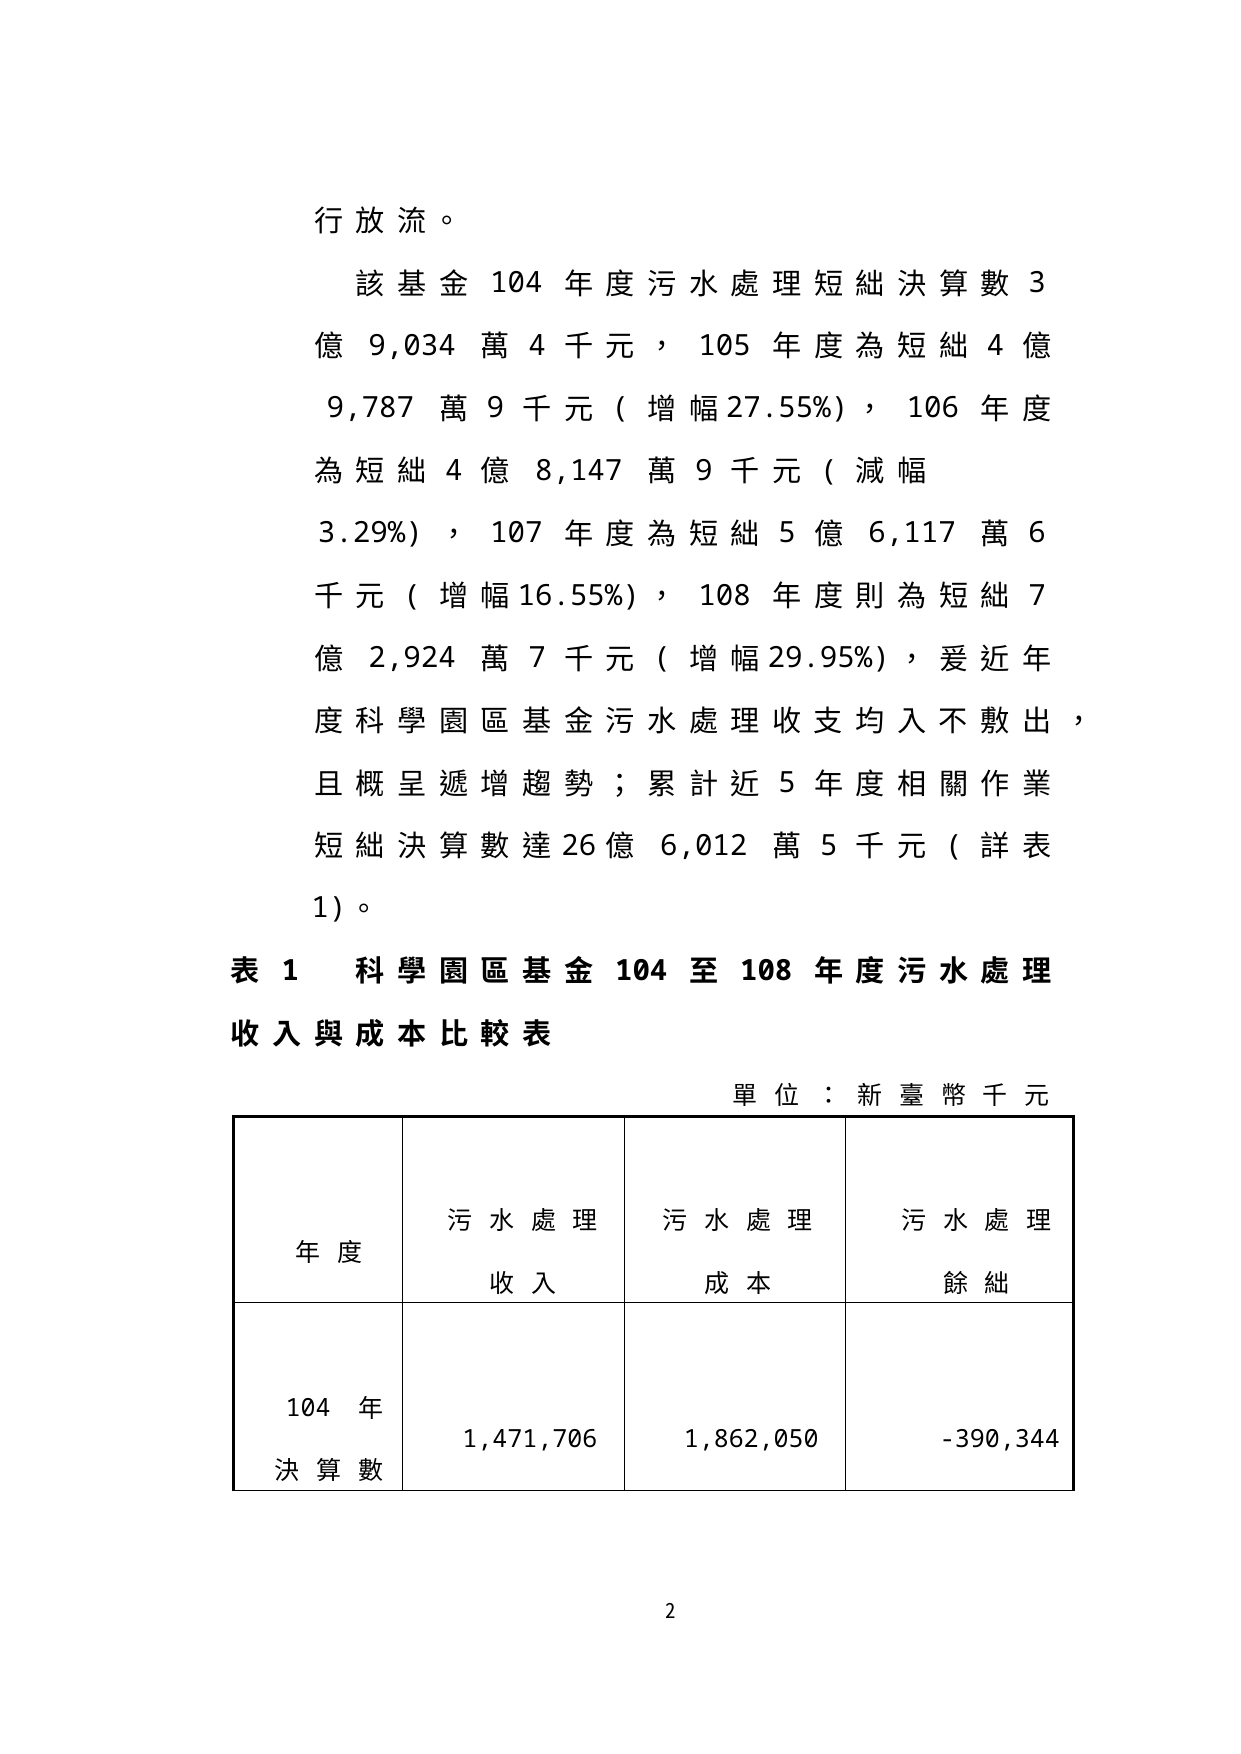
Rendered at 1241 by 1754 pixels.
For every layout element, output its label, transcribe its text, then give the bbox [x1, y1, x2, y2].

table_cell -390,344 [846, 1303, 1072, 1490]
text 單位：新臺幣千元 [220, 1052, 1058, 1115]
table_cell 1,862,050 [625, 1303, 845, 1490]
table_header 年度 [235, 1118, 402, 1302]
table_header 污水處理餘絀 [846, 1118, 1072, 1302]
table_header 污水處理收入 [403, 1118, 624, 1302]
text 該基金104年度污水處理短絀決算數3億9,034萬4千元，105年度為短絀4億9,787萬9千元(增幅27.55%)，106年度為短絀4億8,147萬9千元(減幅3.29%)，107年度為短絀5億6,117萬6千元(增幅16.55%)，108年度則為短絀7億2,924萬7千元(增幅29.95%)，爰近年度科學園區基金污水處理收支均入不敷出，且概呈遞增趨勢；累計近5年度相關作業短絀決算數達26億6,012萬5千元(詳表1)。 [271, 240, 1058, 927]
table_cell 1,471,706 [403, 1303, 624, 1490]
table_header 污水處理成本 [625, 1118, 845, 1302]
text 行放流。 [271, 177, 1058, 240]
table_cell 104年決算數 [235, 1303, 402, 1490]
text 表1 科學園區基金104至108年度污水處理收入與成本比較表 [220, 927, 1058, 1052]
